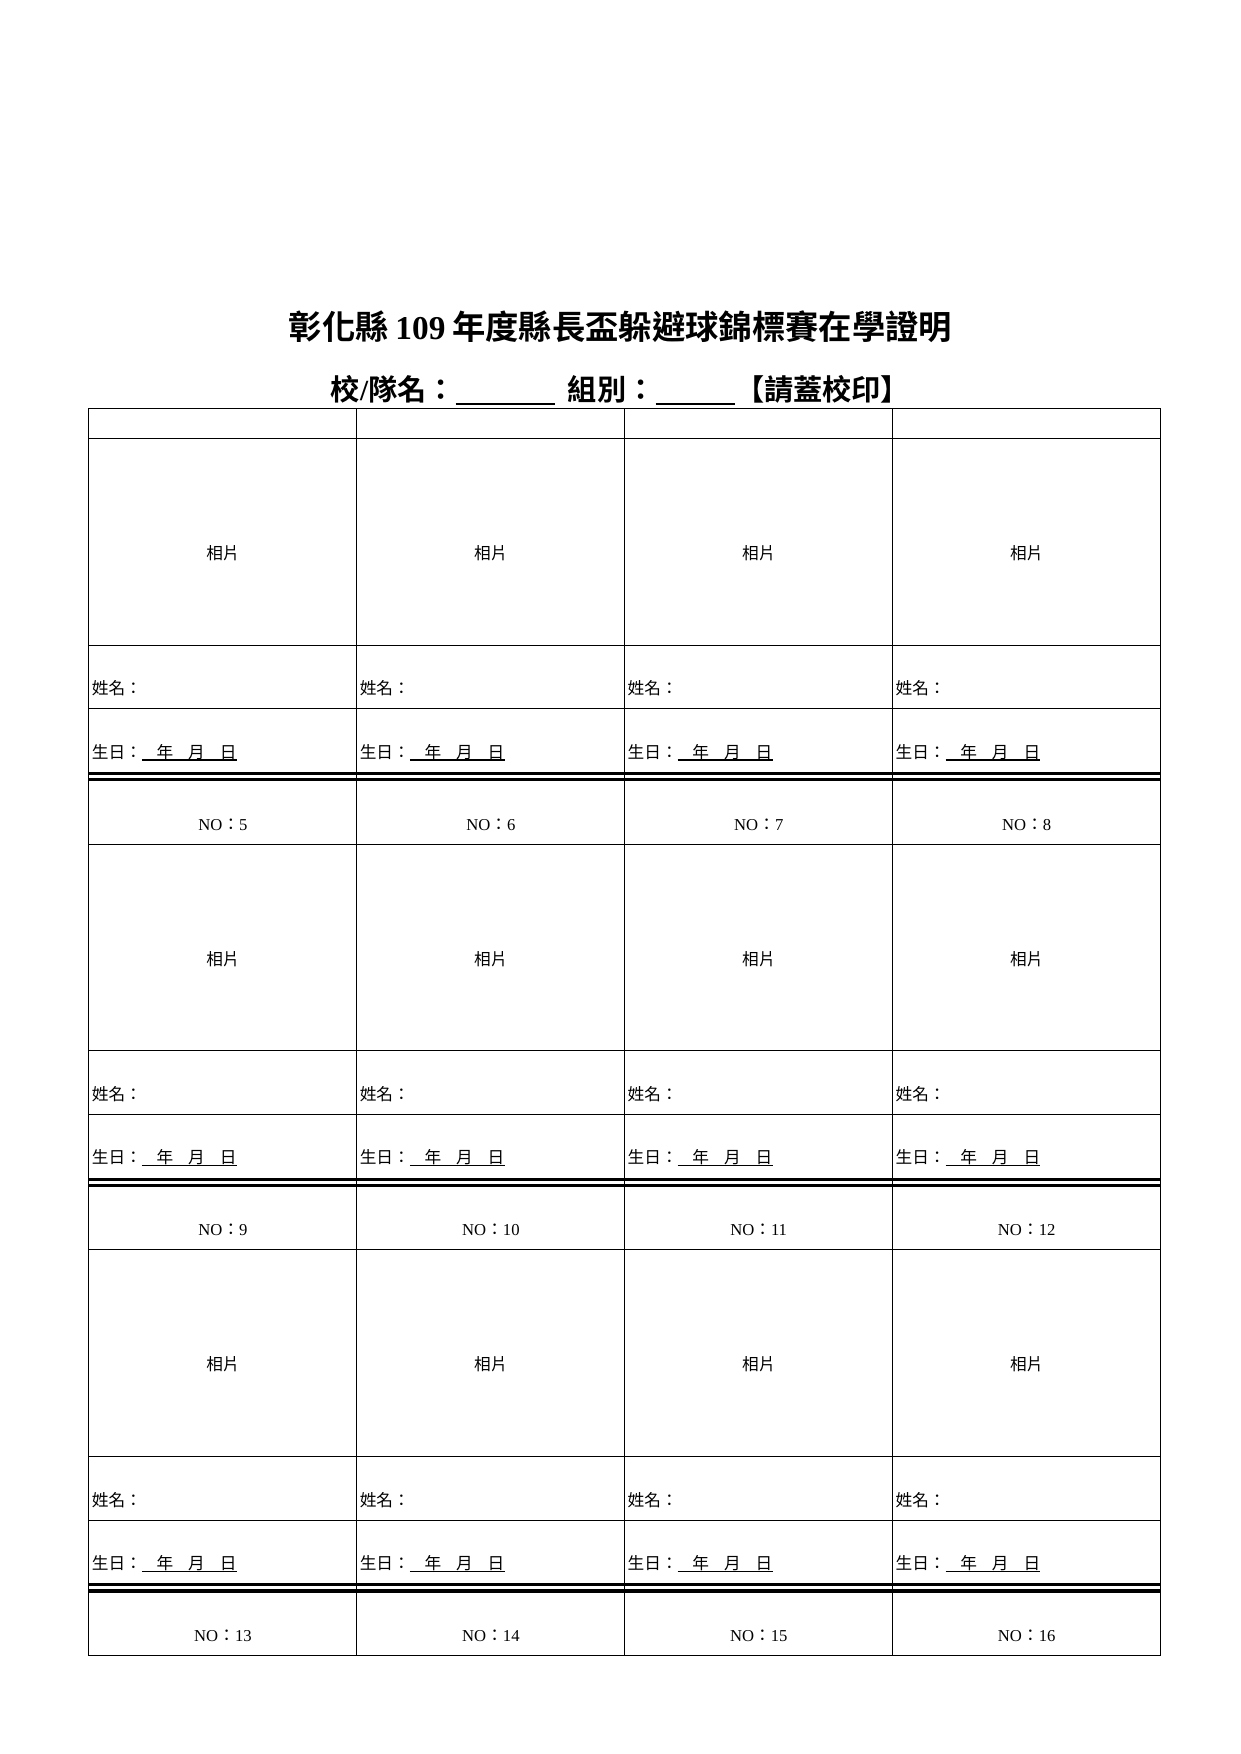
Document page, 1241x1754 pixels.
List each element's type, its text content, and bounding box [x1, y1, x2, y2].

table_cell 生日： 年 月 日 [625, 709, 892, 772]
table_cell 姓名： [893, 1457, 1160, 1519]
table_cell 姓名： [625, 646, 892, 708]
table_cell 生日： 年 月 日 [89, 1521, 356, 1583]
table_cell 生日： 年 月 日 [357, 1115, 624, 1177]
table_cell NO：9 [89, 1187, 356, 1249]
table_cell 相片 [357, 845, 624, 1050]
table_cell NO：16 [893, 1593, 1160, 1655]
table_cell 姓名： [357, 1051, 624, 1114]
table_cell 生日： 年 月 日 [893, 1521, 1160, 1583]
table_cell 姓名： [893, 646, 1160, 708]
table_cell 姓名： [625, 1051, 892, 1114]
table_cell 生日： 年 月 日 [893, 1115, 1160, 1177]
table_cell 姓名： [89, 646, 356, 708]
table_cell NO：8 [893, 781, 1160, 843]
table_cell 相片 [89, 845, 356, 1050]
table_cell NO：11 [625, 1187, 892, 1249]
table_cell 姓名： [357, 646, 624, 708]
table_cell 相片 [893, 1250, 1160, 1456]
table_cell NO：6 [357, 781, 624, 843]
table_cell NO：15 [625, 1593, 892, 1655]
table_header NO：4 [893, 409, 1160, 438]
table_cell NO：14 [357, 1593, 624, 1655]
table_cell 相片 [357, 1250, 624, 1456]
text 彰化縣109年度縣長盃躲避球錦標賽在學證明 [89, 283, 1152, 346]
table_cell 姓名： [893, 1051, 1160, 1114]
table_cell 生日： 年 月 日 [357, 709, 624, 772]
table_cell 姓名： [625, 1457, 892, 1519]
table_cell 生日： 年 月 日 [625, 1521, 892, 1583]
table_cell 相片 [893, 439, 1160, 644]
table_cell 生日： 年 月 日 [625, 1115, 892, 1177]
table_cell 生日： 年 月 日 [89, 1115, 356, 1177]
table_cell NO：5 [89, 781, 356, 843]
text 校/隊名： 組別： 【請蓋校印】 [89, 346, 1152, 408]
table_header NO：3 [625, 409, 892, 438]
table_cell 姓名： [89, 1457, 356, 1519]
table_cell 相片 [89, 439, 356, 644]
table_cell NO：10 [357, 1187, 624, 1249]
table_cell 生日： 年 月 日 [893, 709, 1160, 772]
table_cell 姓名： [89, 1051, 356, 1114]
table_cell 生日： 年 月 日 [357, 1521, 624, 1583]
table_header NO：2 [357, 409, 624, 438]
table_cell NO：7 [625, 781, 892, 843]
table_cell NO：13 [89, 1593, 356, 1655]
table_cell 相片 [357, 439, 624, 644]
table_cell 相片 [893, 845, 1160, 1050]
table_cell NO：12 [893, 1187, 1160, 1249]
table_cell 姓名： [357, 1457, 624, 1519]
table_header NO：1 [89, 409, 356, 438]
table_cell 相片 [625, 845, 892, 1050]
table_cell 相片 [625, 439, 892, 644]
table_cell 相片 [625, 1250, 892, 1456]
table_cell 生日： 年 月 日 [89, 709, 356, 772]
table_cell 相片 [89, 1250, 356, 1456]
